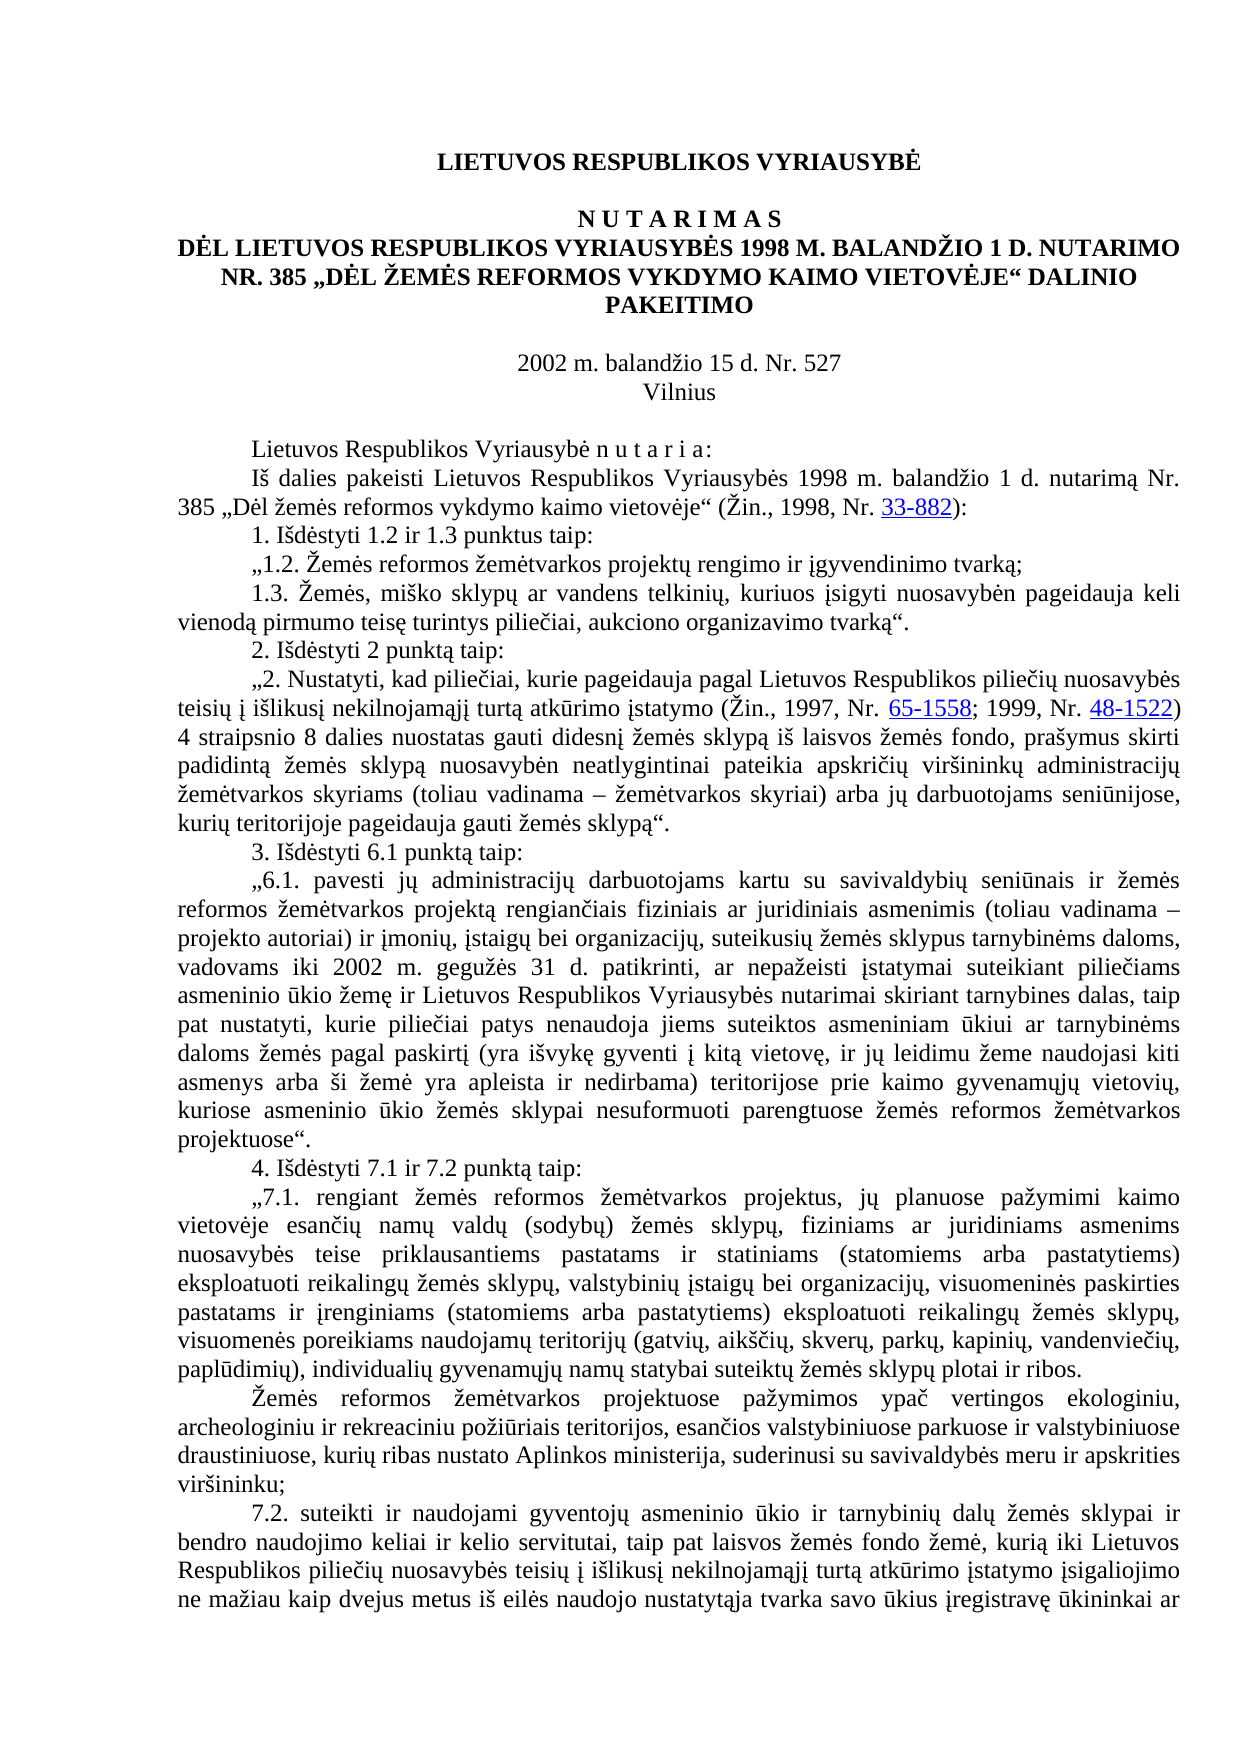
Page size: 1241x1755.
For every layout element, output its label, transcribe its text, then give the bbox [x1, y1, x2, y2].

text Žemės reformos žemėtvarkos projektuose pažymimos ypač vertingos ekologiniu, archeologiniu ir rekreaciniu požiūriais teritorijos, esančios valstybiniuose parkuose ir valstybiniuose draustiniuose, kurių ribas nustato Aplinkos ministerija, suderinusi su savivaldybės meru ir apskrities viršininku; [177, 1383, 1181, 1498]
text „2. Nustatyti, kad piliečiai, kurie pageidauja pagal Lietuvos Respublikos piliečių nuosavybės teisių į išlikusį nekilnojamąjį turtą atkūrimo įstatymo (Žin., 1997, Nr. 65-1558; 1999, Nr. 48-1522) 4 straipsnio 8 dalies nuostatas gauti didesnį žemės sklypą iš laisvos žemės fondo, prašymus skirti padidintą žemės sklypą nuosavybėn neatlygintinai pateikia apskričių viršininkų administracijų žemėtvarkos skyriams (toliau vadinama – žemėtvarkos skyriai) arba jų darbuotojams seniūnijose, kurių teritorijoje pageidauja gauti žemės sklypą“. [177, 664, 1181, 837]
text 2. Išdėstyti 2 punktą taip: [177, 636, 1181, 664]
text Vilnius [177, 377, 1181, 406]
text 4. Išdėstyti 7.1 ir 7.2 punktą taip: [177, 1153, 1181, 1182]
text 7.2. suteikti ir naudojami gyventojų asmeninio ūkio ir tarnybinių dalų žemės sklypai ir bendro naudojimo keliai ir kelio servitutai, taip pat laisvos žemės fondo žemė, kurią iki Lietuvos Respublikos piliečių nuosavybės teisių į išlikusį nekilnojamąjį turtą atkūrimo įstatymo įsigaliojimo ne mažiau kaip dvejus metus iš eilės naudojo nustatytąja tvarka savo ūkius įregistravę ūkininkai ar [177, 1498, 1181, 1613]
text 2002 m. balandžio 15 d. Nr. 527 [177, 348, 1181, 377]
text „1.2. Žemės reformos žemėtvarkos projektų rengimo ir įgyvendinimo tvarką; [177, 549, 1181, 578]
text Iš dalies pakeisti Lietuvos Respublikos Vyriausybės 1998 m. balandžio 1 d. nutarimą Nr. 385 „Dėl žemės reformos vykdymo kaimo vietovėje“ (Žin., 1998, Nr. 33-882): [177, 463, 1181, 521]
text DĖL LIETUVOS RESPUBLIKOS VYRIAUSYBĖS 1998 M. BALANDŽIO 1 D. NUTARIMO NR. 385 „DĖL ŽEMĖS REFORMOS VYKDYMO KAIMO VIETOVĖJE“ DALINIO PAKEITIMO [177, 233, 1181, 319]
text Lietuvos Respublikos Vyriausybė nutaria: [177, 434, 1181, 463]
text LIETUVOS RESPUBLIKOS VYRIAUSYBĖ [177, 147, 1181, 176]
text „6.1. pavesti jų administracijų darbuotojams kartu su savivaldybių seniūnais ir žemės reformos žemėtvarkos projektą rengiančiais fiziniais ar juridiniais asmenimis (toliau vadinama – projekto autoriai) ir įmonių, įstaigų bei organizacijų, suteikusių žemės sklypus tarnybinėms daloms, vadovams iki 2002 m. gegužės 31 d. patikrinti, ar nepažeisti įstatymai suteikiant piliečiams asmeninio ūkio žemę ir Lietuvos Respublikos Vyriausybės nutarimai skiriant tarnybines dalas, taip pat nustatyti, kurie piliečiai patys nenaudoja jiems suteiktos asmeniniam ūkiui ar tarnybinėms daloms žemės pagal paskirtį (yra išvykę gyventi į kitą vietovę, ir jų leidimu žeme naudojasi kiti asmenys arba ši žemė yra apleista ir nedirbama) teritorijose prie kaimo gyvenamųjų vietovių, kuriose asmeninio ūkio žemės sklypai nesuformuoti parengtuose žemės reformos žemėtvarkos projektuose“. [177, 866, 1181, 1153]
text 1.3. Žemės, miško sklypų ar vandens telkinių, kuriuos įsigyti nuosavybėn pageidauja keli vienodą pirmumo teisę turintys piliečiai, aukciono organizavimo tvarką“. [177, 578, 1181, 636]
text 1. Išdėstyti 1.2 ir 1.3 punktus taip: [177, 521, 1181, 549]
text N U T A R I M A S [177, 204, 1181, 233]
text 3. Išdėstyti 6.1 punktą taip: [177, 837, 1181, 866]
text „7.1. rengiant žemės reformos žemėtvarkos projektus, jų planuose pažymimi kaimo vietovėje esančių namų valdų (sodybų) žemės sklypų, fiziniams ar juridiniams asmenims nuosavybės teise priklausantiems pastatams ir statiniams (statomiems arba pastatytiems) eksploatuoti reikalingų žemės sklypų, valstybinių įstaigų bei organizacijų, visuomeninės paskirties pastatams ir įrenginiams (statomiems arba pastatytiems) eksploatuoti reikalingų žemės sklypų, visuomenės poreikiams naudojamų teritorijų (gatvių, aikščių, skverų, parkų, kapinių, vandenviečių, paplūdimių), individualių gyvenamųjų namų statybai suteiktų žemės sklypų plotai ir ribos. [177, 1182, 1181, 1383]
